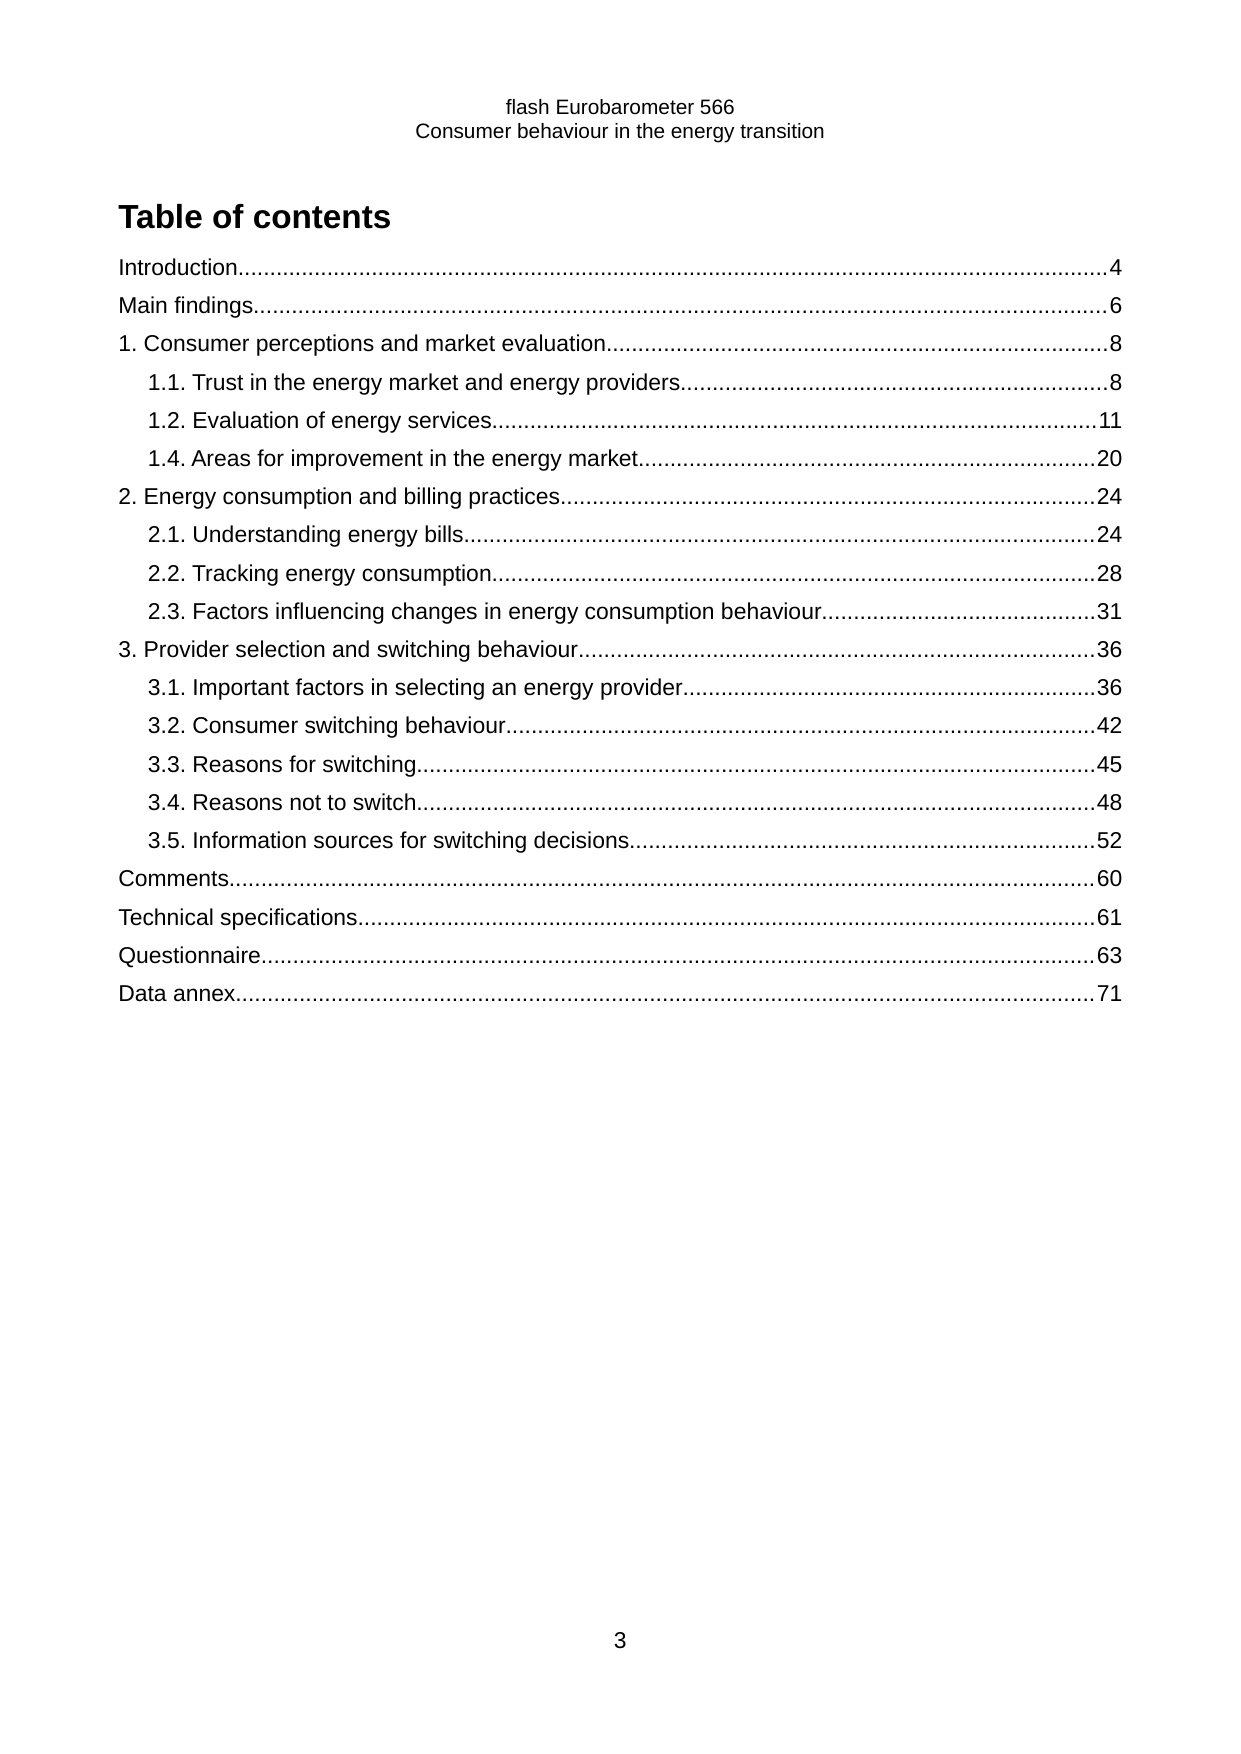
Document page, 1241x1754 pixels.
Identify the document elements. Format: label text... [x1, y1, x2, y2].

subtitle Table of contents [118, 197, 1122, 235]
text 2.3. Factors influencing changes in energy consumption behaviour 31 [148, 598, 1122, 624]
text 3.2. Consumer switching behaviour 42 [148, 712, 1122, 739]
text 2.2. Tracking energy consumption 28 [148, 559, 1122, 586]
text 1.2. Evaluation of energy services 11 [148, 407, 1122, 433]
text Introduction 4 [118, 254, 1122, 280]
text Data annex 71 [118, 980, 1122, 1006]
text Questionnaire 63 [118, 942, 1122, 968]
text Comments 60 [118, 865, 1122, 892]
text Technical specifications 61 [118, 904, 1122, 930]
text 1.1. Trust in the energy market and energy providers 8 [148, 368, 1122, 395]
text 2.1. Understanding energy bills 24 [148, 521, 1122, 548]
text 1.4. Areas for improvement in the energy market 20 [148, 445, 1122, 471]
text 3.3. Reasons for switching 45 [148, 751, 1122, 777]
text 3.1. Important factors in selecting an energy provider 36 [148, 674, 1122, 701]
text 3.5. Information sources for switching decisions 52 [148, 827, 1122, 853]
text 3.4. Reasons not to switch 48 [148, 789, 1122, 815]
text 2. Energy consumption and billing practices 24 [118, 483, 1122, 509]
text Main findings 6 [118, 292, 1122, 318]
text 1. Consumer perceptions and market evaluation 8 [118, 330, 1122, 357]
text 3. Provider selection and switching behaviour 36 [118, 636, 1122, 662]
